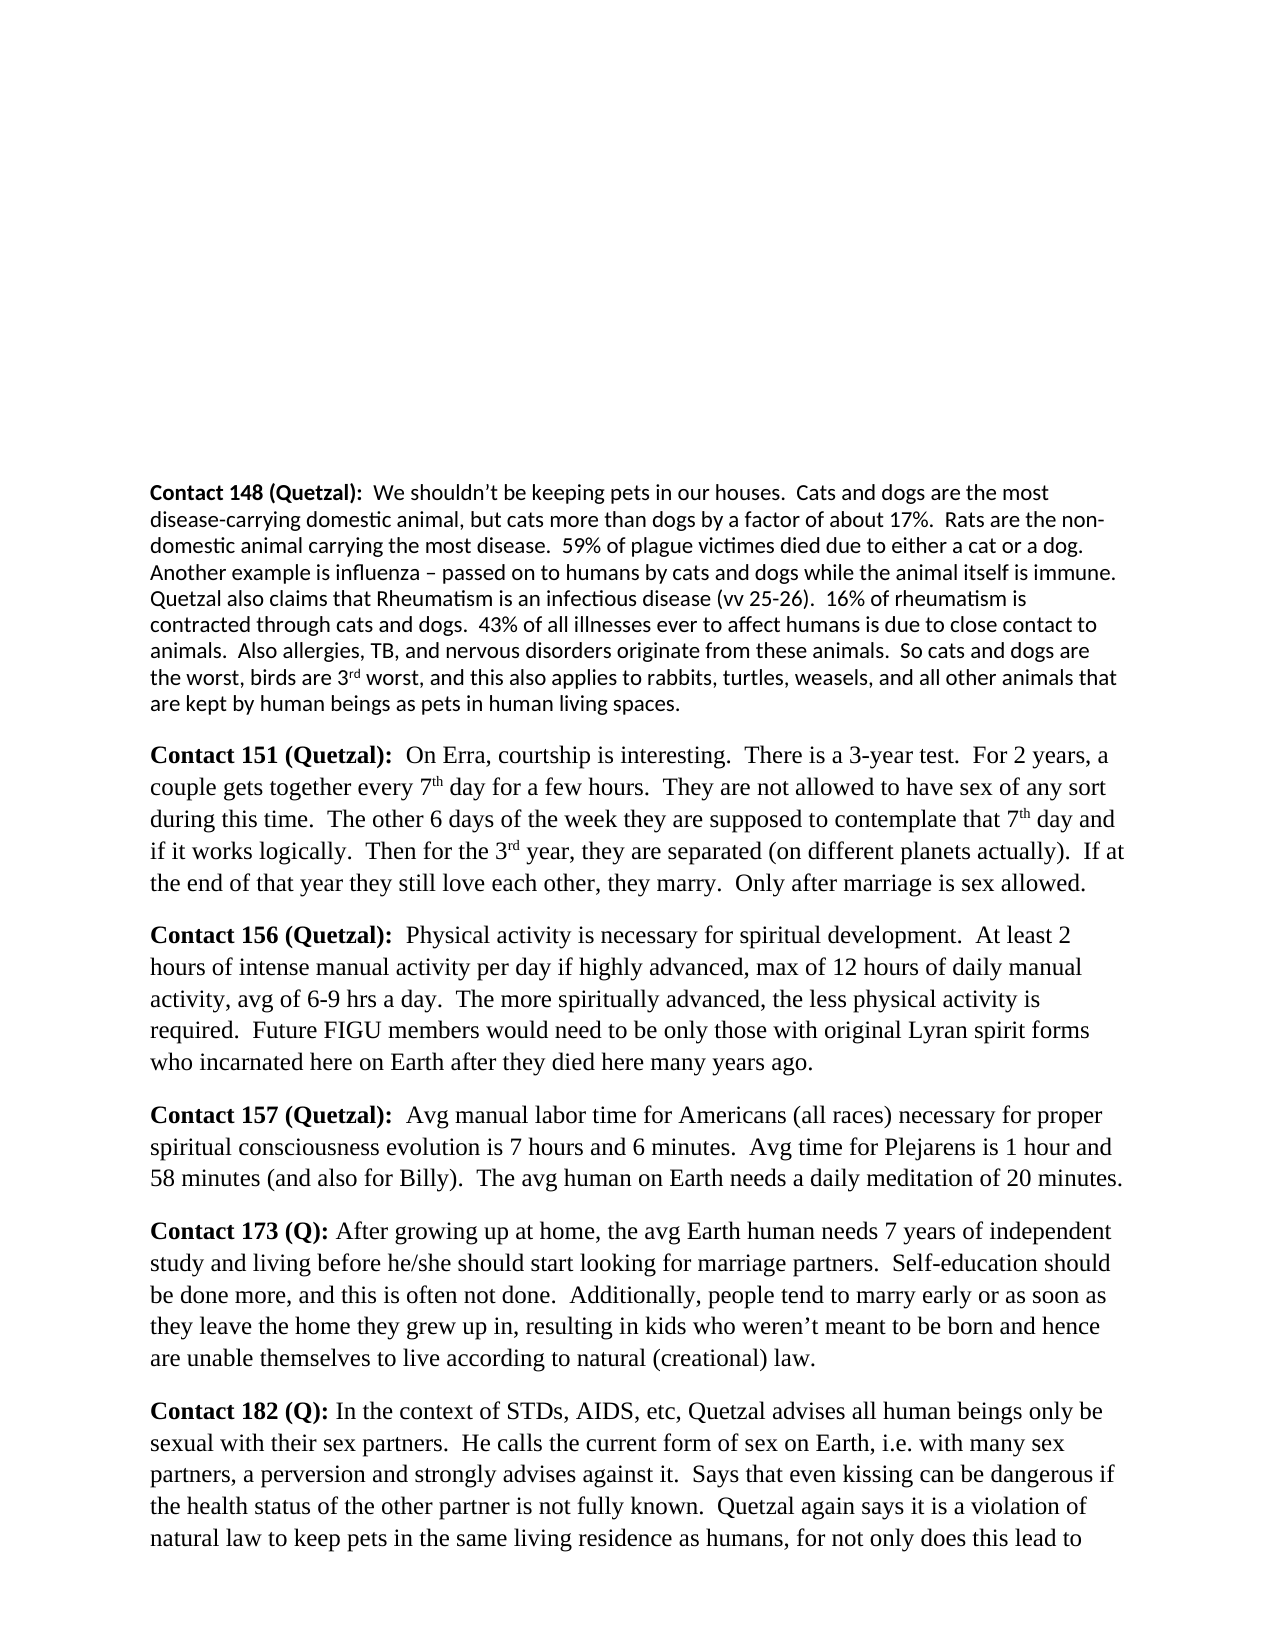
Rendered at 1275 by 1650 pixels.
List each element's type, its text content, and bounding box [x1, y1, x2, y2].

table_cell [152, 228, 1181, 254]
table_cell [1181, 228, 1275, 254]
table_cell [1181, 254, 1275, 280]
table_cell [152, 202, 1181, 228]
text Contact 182 (Q): In the context of STDs, AIDS, etc, Quetzal advises all human beings only be sexual with their sex partners. He calls the current form of sex on Earth, i.e. with many sex partners, a perversion and strongly advises against it. Says that even kissing can be dangerous if the health status of the other partner is not fully known. Quetzal again says it is a violation of natural law to keep pets in the same living residence as humans, for not only does this lead to [150, 1397, 1125, 1552]
table_cell [1181, 358, 1275, 384]
text Contact 157 (Quetzal): Avg manual labor time for Americans (all races) necessary for proper spiritual consciousness evolution is 7 hours and 6 minutes. Avg time for Plejarens is 1 hour and 58 minutes (and also for Billy). The avg human on Earth needs a daily meditation of 20 minutes. [150, 1101, 1125, 1192]
text Contact 173 (Q): After growing up at home, the avg Earth human needs 7 years of independent study and living before he/she should start looking for marriage partners. Self-education should be done more, and this is often not done. Additionally, people tend to marry early or as soon as they leave the home they grew up in, resulting in kids who weren’t meant to be born and hence are unable themselves to live according to natural (creational) law. [150, 1217, 1125, 1372]
table_cell [1181, 176, 1275, 202]
table_cell [1181, 384, 1275, 410]
table_cell [1181, 332, 1275, 358]
text Contact 151 (Quetzal): On Erra, courtship is interesting. There is a 3-year test. For 2 years, a couple gets together every 7th day for a few hours. They are not allowed to have sex of any sort during this time. The other 6 days of the week they are supposed to contemplate that 7th day and if it works logically. Then for the 3rd year, they are separated (on different planets actually). If at the end of that year they still love each other, they marry. Only after marriage is sex allowed. [150, 742, 1125, 896]
text Contact 148 (Quetzal): We shouldn’t be keeping pets in our houses. Cats and dogs are the most disease-carrying domestic animal, but cats more than dogs by a factor of about 17%. Rats are the non-domestic animal carrying the most disease. 59% of plague victimes died due to either a cat or a dog. Another example is influenza – passed on to humans by cats and dogs while the animal itself is immune. Quetzal also claims that Rheumatism is an infectious disease (vv 25-26). 16% of rheumatism is contracted through cats and dogs. 43% of all illnesses ever to affect humans is due to close contact to animals. Also allergies, TB, and nervous disorders originate from these animals. So cats and dogs are the worst, birds are 3rd worst, and this also applies to rabbits, turtles, weasels, and all other animals that are kept by human beings as pets in human living spaces. [150, 484, 1125, 717]
table_cell [152, 384, 1181, 410]
table_cell [152, 306, 1181, 332]
table_cell [1181, 306, 1275, 332]
table_cell [152, 358, 1181, 384]
table_cell [1181, 202, 1275, 228]
table_cell [152, 332, 1181, 358]
text Contact 156 (Quetzal): Physical activity is necessary for spiritual development. At least 2 hours of intense manual activity per day if highly advanced, max of 12 hours of daily manual activity, avg of 6-9 hrs a day. The more spiritually advanced, the less physical activity is required. Future FIGU members would need to be only those with original Lyran spirit forms who incarnated here on Earth after they died here many years ago. [150, 921, 1125, 1076]
table_cell [152, 176, 1181, 202]
table_cell [1181, 280, 1275, 306]
table_cell [1181, 150, 1275, 176]
table_cell [152, 254, 1181, 280]
table_cell [152, 280, 1181, 306]
table_cell [152, 150, 1181, 176]
table_cell [1181, 410, 1275, 436]
table_cell [152, 410, 1181, 436]
